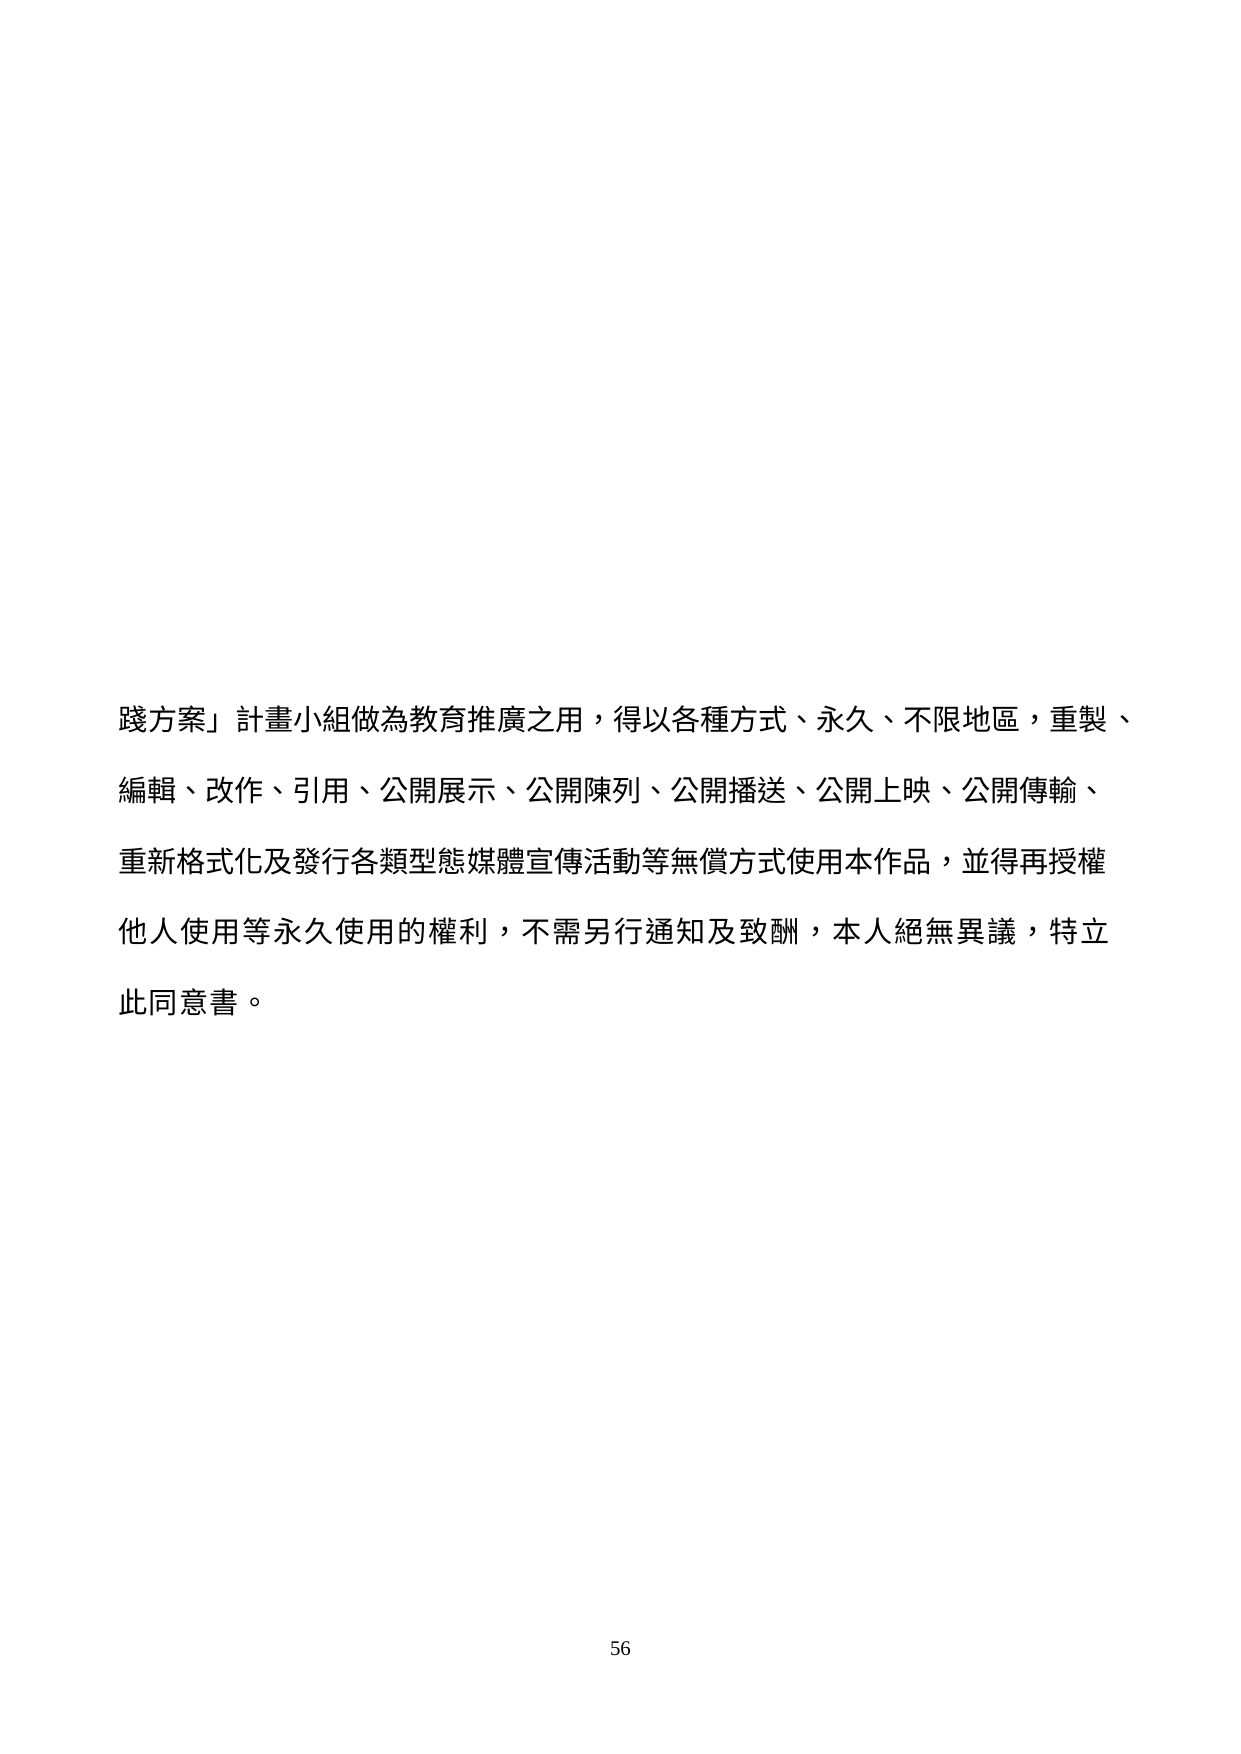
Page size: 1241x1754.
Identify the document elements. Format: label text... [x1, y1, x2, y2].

text 茲同意本人參加「110學年度分組合作學習課堂教學影片競賽」獲獎之作品授權教育部國民及學前教育署與「活化教學～分組合作學習的理念與實踐方案」計畫小組做為教育推廣之用，得以各種方式、永久、不限地區，重製、編輯、改作、引用、公開展示、公開陳列、公開播送、公開上映、公開傳輸、重新格式化及發行各類型態媒體宣傳活動等無償方式使用本作品，並得再授權他人使用等永久使用的權利，不需另行通知及致酬，本人絕無異議，特立此同意書。 [118, 668, 1110, 1022]
